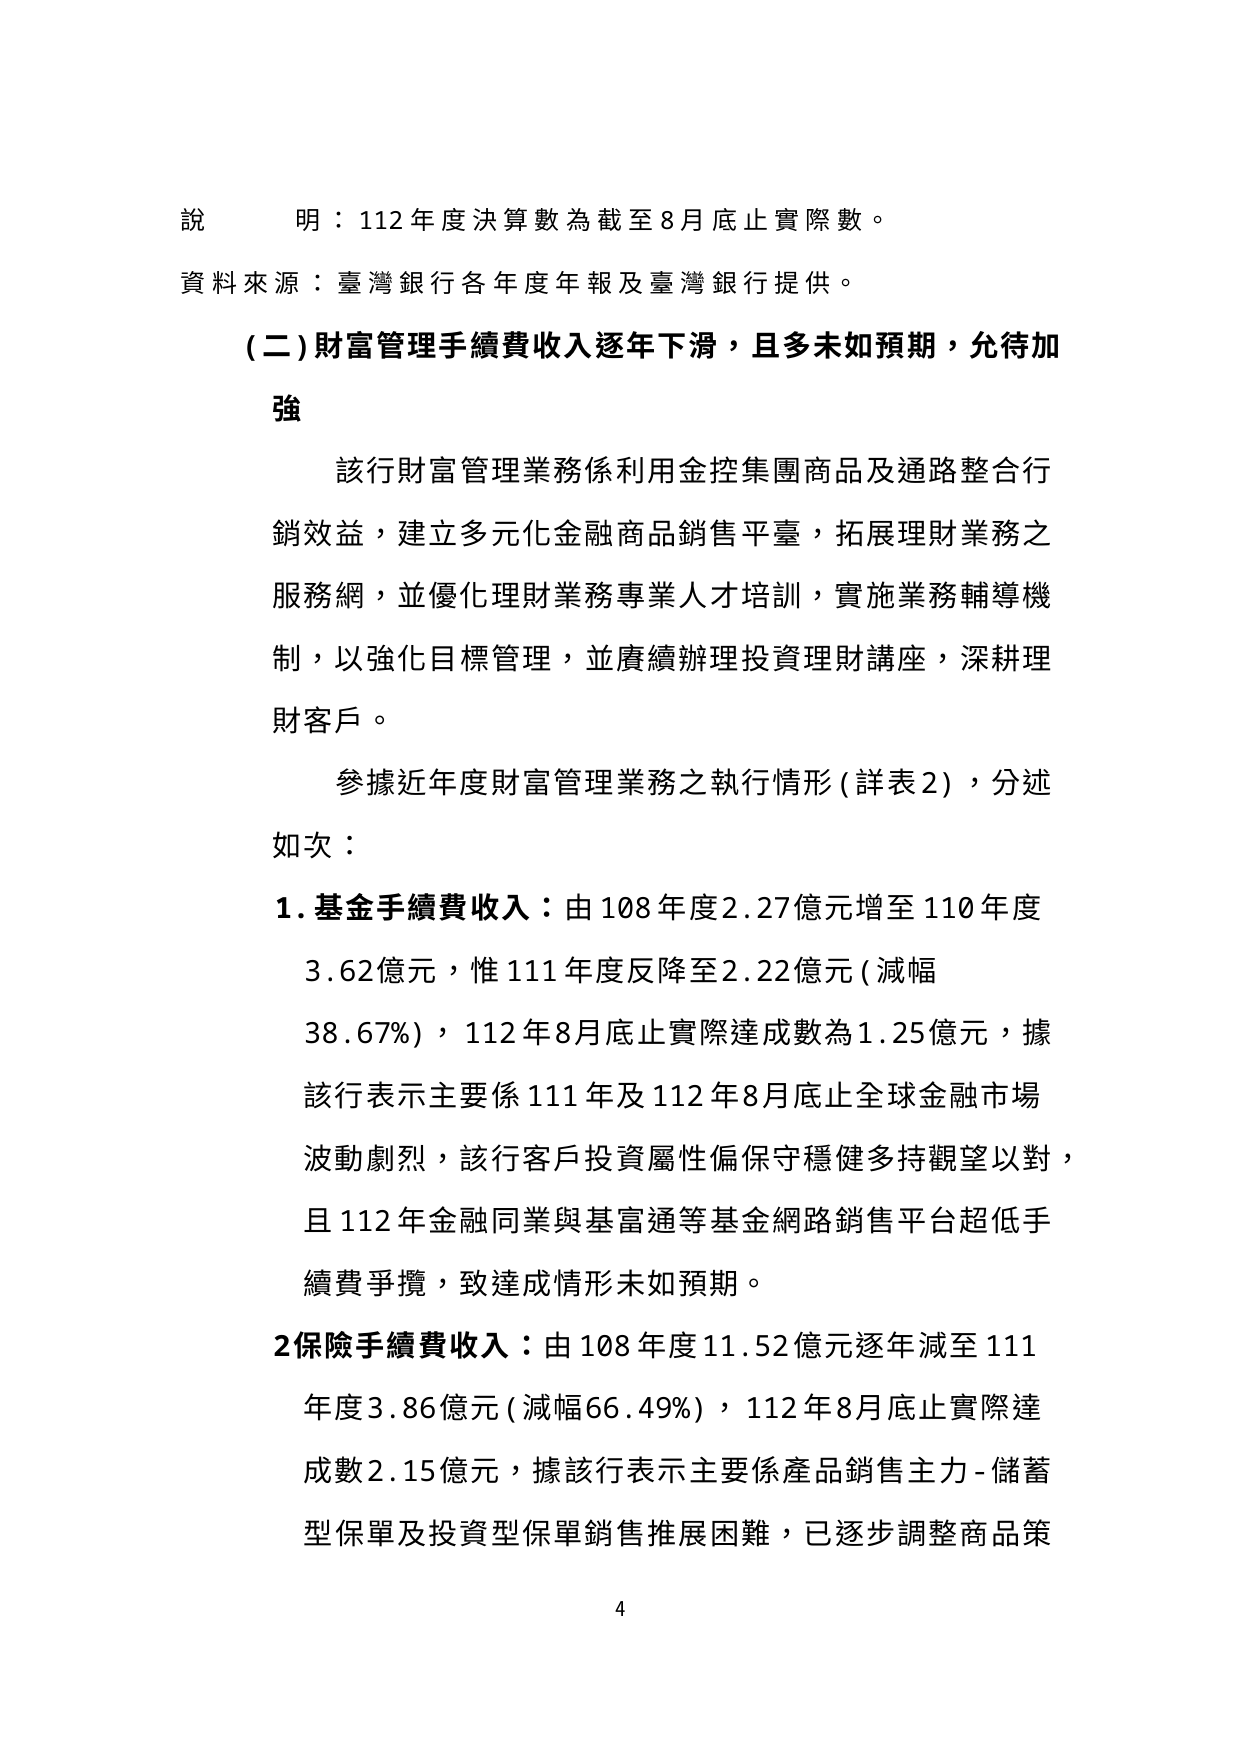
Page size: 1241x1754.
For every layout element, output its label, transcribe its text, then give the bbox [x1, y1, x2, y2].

text (二)財富管理手續費收入逐年下滑，且多未如預期，允待加強 [236, 302, 1063, 427]
text 1.基金手續費收入：由108年度2.27億元增至110年度3.62億元，惟111年度反降至2.22億元(減幅38.67%)，112年8月底止實際達成數為1.25億元，據該行表示主要係111年及112年8月底止全球金融市場波動劇烈，該行客戶投資屬性偏保守穩健多持觀望以對，且112年金融同業與基富通等基金網路銷售平台超低手續費爭攬，致達成情形未如預期。 [266, 865, 1063, 1302]
text 該行財富管理業務係利用金控集團商品及通路整合行銷效益，建立多元化金融商品銷售平臺，拓展理財業務之服務網，並優化理財業務專業人才培訓，實施業務輔導機制，以強化目標管理，並賡續辦理投資理財講座，深耕理財客戶。 [266, 427, 1063, 740]
text 2保險手續費收入：由108年度11.52億元逐年減至111年度3.86億元(減幅66.49%)，112年8月底止實際達成數2.15億元，據該行表示主要係產品銷售主力-儲蓄型保單及投資型保單銷售推展困難，已逐步調整商品策 [266, 1302, 1063, 1552]
text 參據近年度財富管理業務之執行情形(詳表2)，分述如次： [266, 740, 1063, 865]
text 資料來源：臺灣銀行各年度年報及臺灣銀行提供。 [177, 240, 1078, 302]
text 說 明：112年度決算數為截至8月底止實際數。 [177, 177, 1078, 240]
